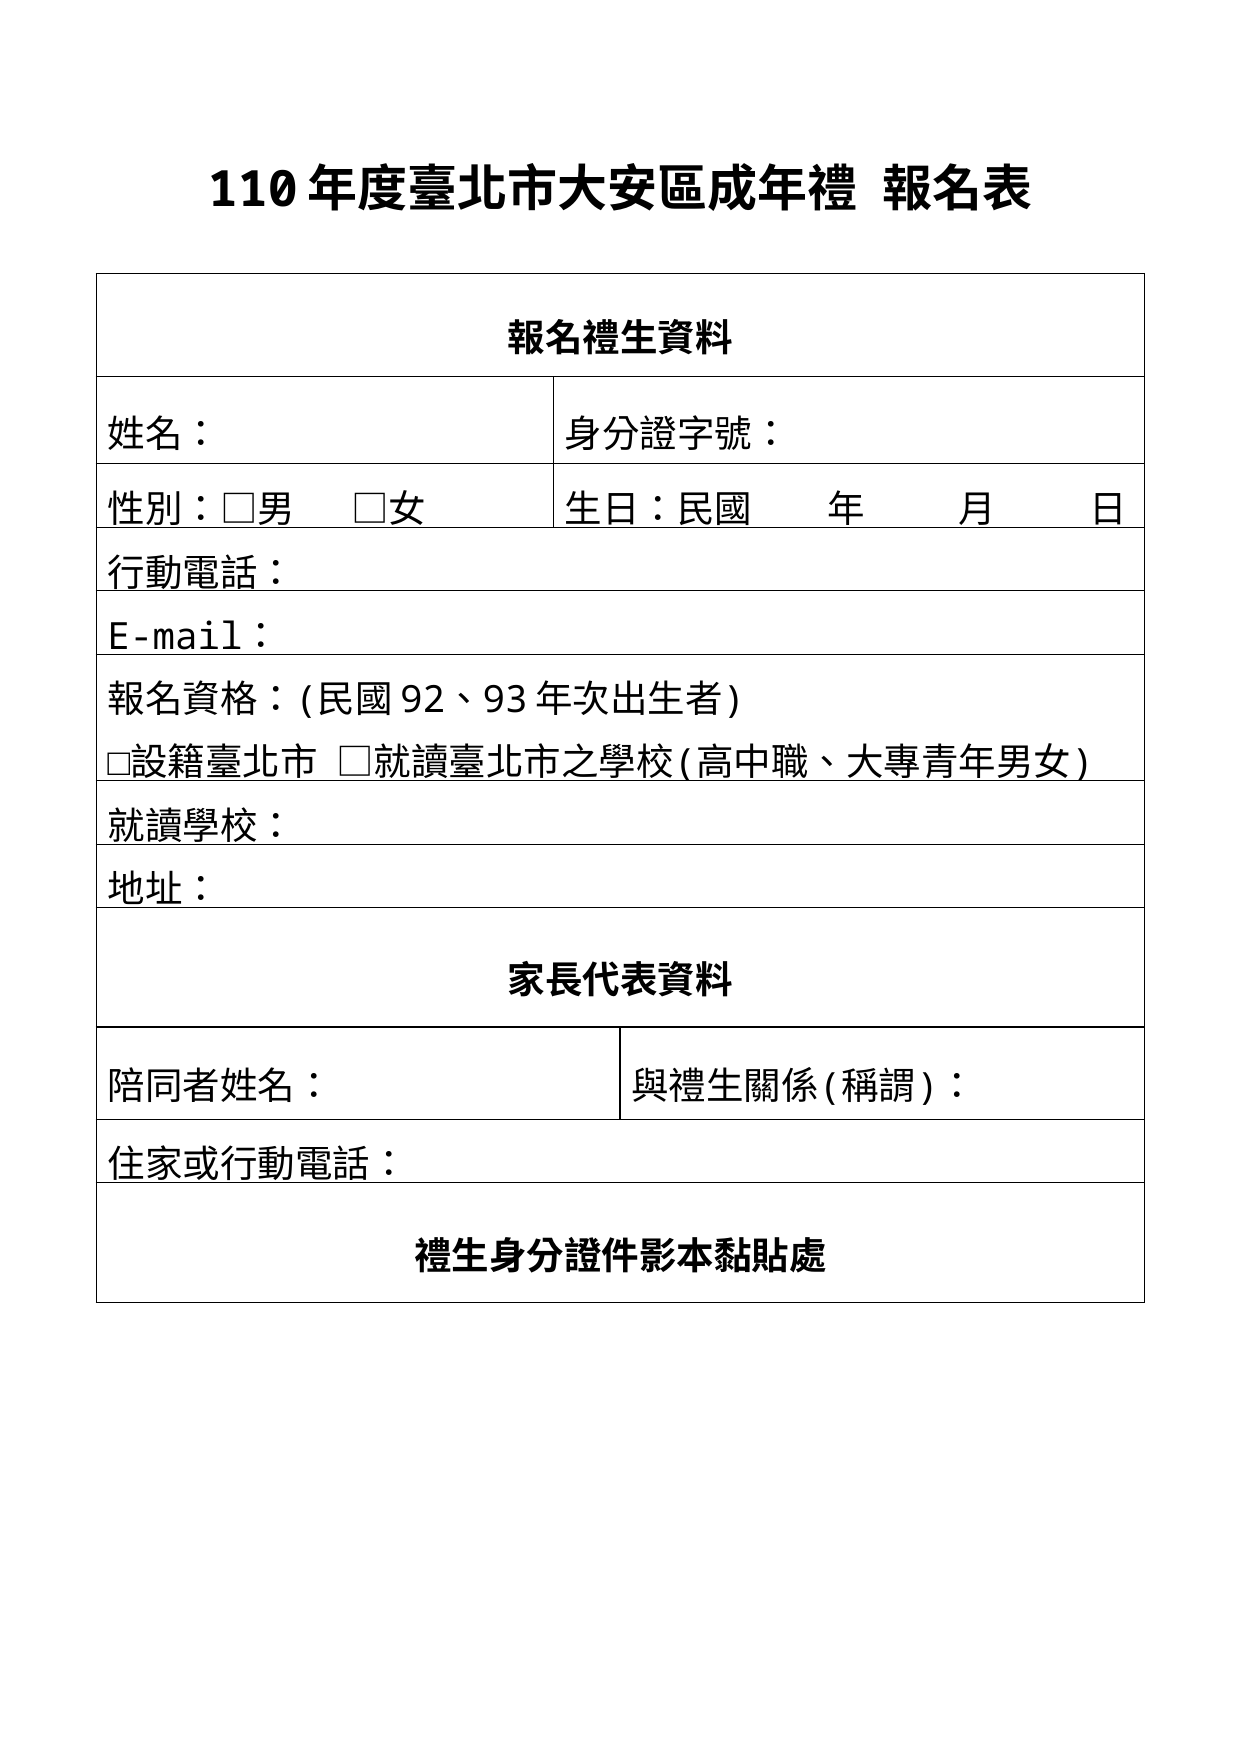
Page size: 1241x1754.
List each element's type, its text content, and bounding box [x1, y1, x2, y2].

table_cell 地址： [97, 845, 1144, 907]
table_cell 住家或行動電話： [97, 1120, 1144, 1182]
table_cell 就讀學校： [97, 781, 1144, 843]
table_cell 姓名： [97, 377, 553, 463]
table_cell 性別：□男 □女 [97, 464, 553, 527]
table_cell 陪同者姓名： [97, 1028, 619, 1118]
table_cell 禮生身分證件影本黏貼處 [97, 1183, 1144, 1302]
text 110年度臺北市大安區成年禮 報名表 [148, 111, 1092, 236]
table_cell 身分證字號： [554, 377, 1144, 463]
table_cell 與禮生關係(稱謂)： [621, 1028, 1144, 1118]
table_cell 報名資格：(民國92、93年次出生者) □設籍臺北市 □就讀臺北市之學校(高中職、大專青年男女) [97, 655, 1144, 780]
table_cell 家長代表資料 [97, 908, 1144, 1026]
table_cell 生日：民國 年 月 日 [554, 464, 1144, 527]
table_cell 行動電話： [97, 528, 1144, 590]
table_header 報名禮生資料 [97, 274, 1144, 376]
table_cell E-mail： [97, 591, 1144, 654]
